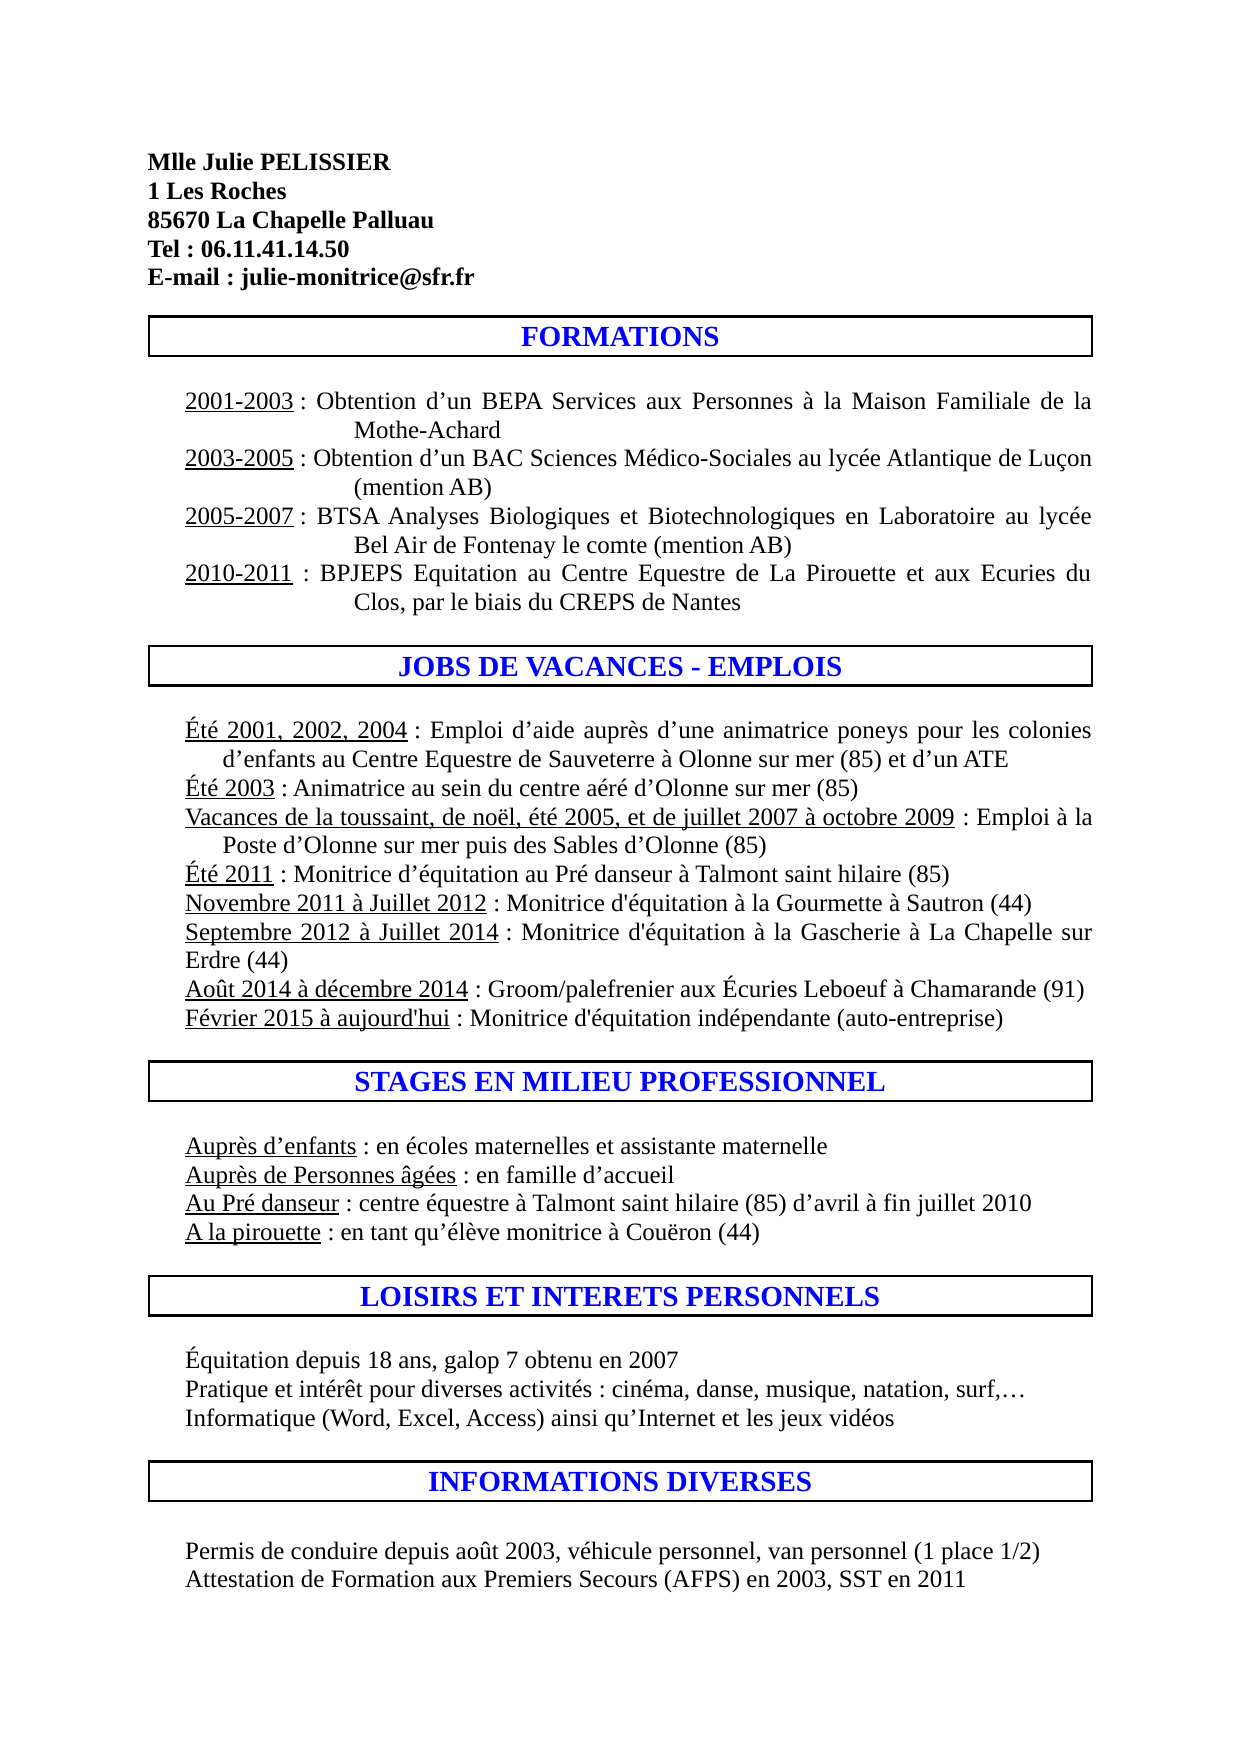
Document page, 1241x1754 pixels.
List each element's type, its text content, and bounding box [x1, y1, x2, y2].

text 1 Les Roches [147, 176, 1093, 205]
text 2003-2005 : Obtention d’un BAC Sciences Médico-Sociales au lycée Atlantique de Luçon (mention AB) [185, 443, 1093, 501]
text Septembre 2012 à Juillet 2014 : Monitrice d'équitation à la Gascherie à La Chapelle sur Erdre (44) [185, 917, 1093, 974]
text Février 2015 à aujourd'hui : Monitrice d'équitation indépendante (auto-entreprise) [185, 1003, 1093, 1032]
text Auprès d’enfants : en écoles maternelles et assistante maternelle [185, 1131, 1093, 1160]
text Mlle Julie PELISSIER [147, 147, 1093, 176]
text STAGES EN MILIEU PROFESSIONNEL [150, 1063, 1091, 1100]
text 2005-2007 : BTSA Analyses Biologiques et Biotechnologiques en Laboratoire au lycée Bel Air de Fontenay le comte (mention AB) [185, 501, 1093, 558]
text Équitation depuis 18 ans, galop 7 obtenu en 2007 [185, 1345, 1093, 1374]
text Pratique et intérêt pour diverses activités : cinéma, danse, musique, natation, surf,… [185, 1374, 1093, 1403]
text Été 2001, 2002, 2004 : Emploi d’aide auprès d’une animatrice poneys pour les colonies d’enfants au Centre Equestre de Sauveterre à Olonne sur mer (85) et d’un ATE [185, 715, 1093, 773]
text E-mail : julie-monitrice@sfr.fr [147, 262, 1093, 291]
text Août 2014 à décembre 2014 : Groom/palefrenier aux Écuries Leboeuf à Chamarande (91) [185, 974, 1093, 1003]
text Au Pré danseur : centre équestre à Talmont saint hilaire (85) d’avril à fin juillet 2010 [185, 1188, 1093, 1217]
text Informatique (Word, Excel, Access) ainsi qu’Internet et les jeux vidéos [185, 1403, 1093, 1432]
text INFORMATIONS DIVERSES [150, 1463, 1091, 1500]
text FORMATIONS [150, 318, 1091, 355]
text Novembre 2011 à Juillet 2012 : Monitrice d'équitation à la Gourmette à Sautron (44) [185, 888, 1093, 917]
text 2001-2003 : Obtention d’un BEPA Services aux Personnes à la Maison Familiale de la Mothe-Achard [185, 386, 1093, 443]
text Vacances de la toussaint, de noël, été 2005, et de juillet 2007 à octobre 2009 : Emploi à la Poste d’Olonne sur mer puis des Sables d’Olonne (85) [185, 802, 1093, 859]
text Été 2011 : Monitrice d’équitation au Pré danseur à Talmont saint hilaire (85) [185, 859, 1093, 888]
text 85670 La Chapelle Palluau [147, 205, 1093, 234]
text Tel : 06.11.41.14.50 [147, 234, 1093, 262]
text 2010-2011 : BPJEPS Equitation au Centre Equestre de La Pirouette et aux Ecuries du Clos, par le biais du CREPS de Nantes [185, 558, 1093, 616]
text Permis de conduire depuis août 2003, véhicule personnel, van personnel (1 place 1/2) [185, 1536, 1093, 1564]
text LOISIRS ET INTERETS PERSONNELS [150, 1277, 1091, 1314]
text JOBS DE VACANCES - EMPLOIS [150, 647, 1091, 684]
text A la pirouette : en tant qu’élève monitrice à Couëron (44) [185, 1217, 1093, 1246]
text Auprès de Personnes âgées : en famille d’accueil [185, 1160, 1093, 1188]
text Été 2003 : Animatrice au sein du centre aéré d’Olonne sur mer (85) [185, 773, 1093, 802]
text Attestation de Formation aux Premiers Secours (AFPS) en 2003, SST en 2011 [185, 1564, 1093, 1593]
